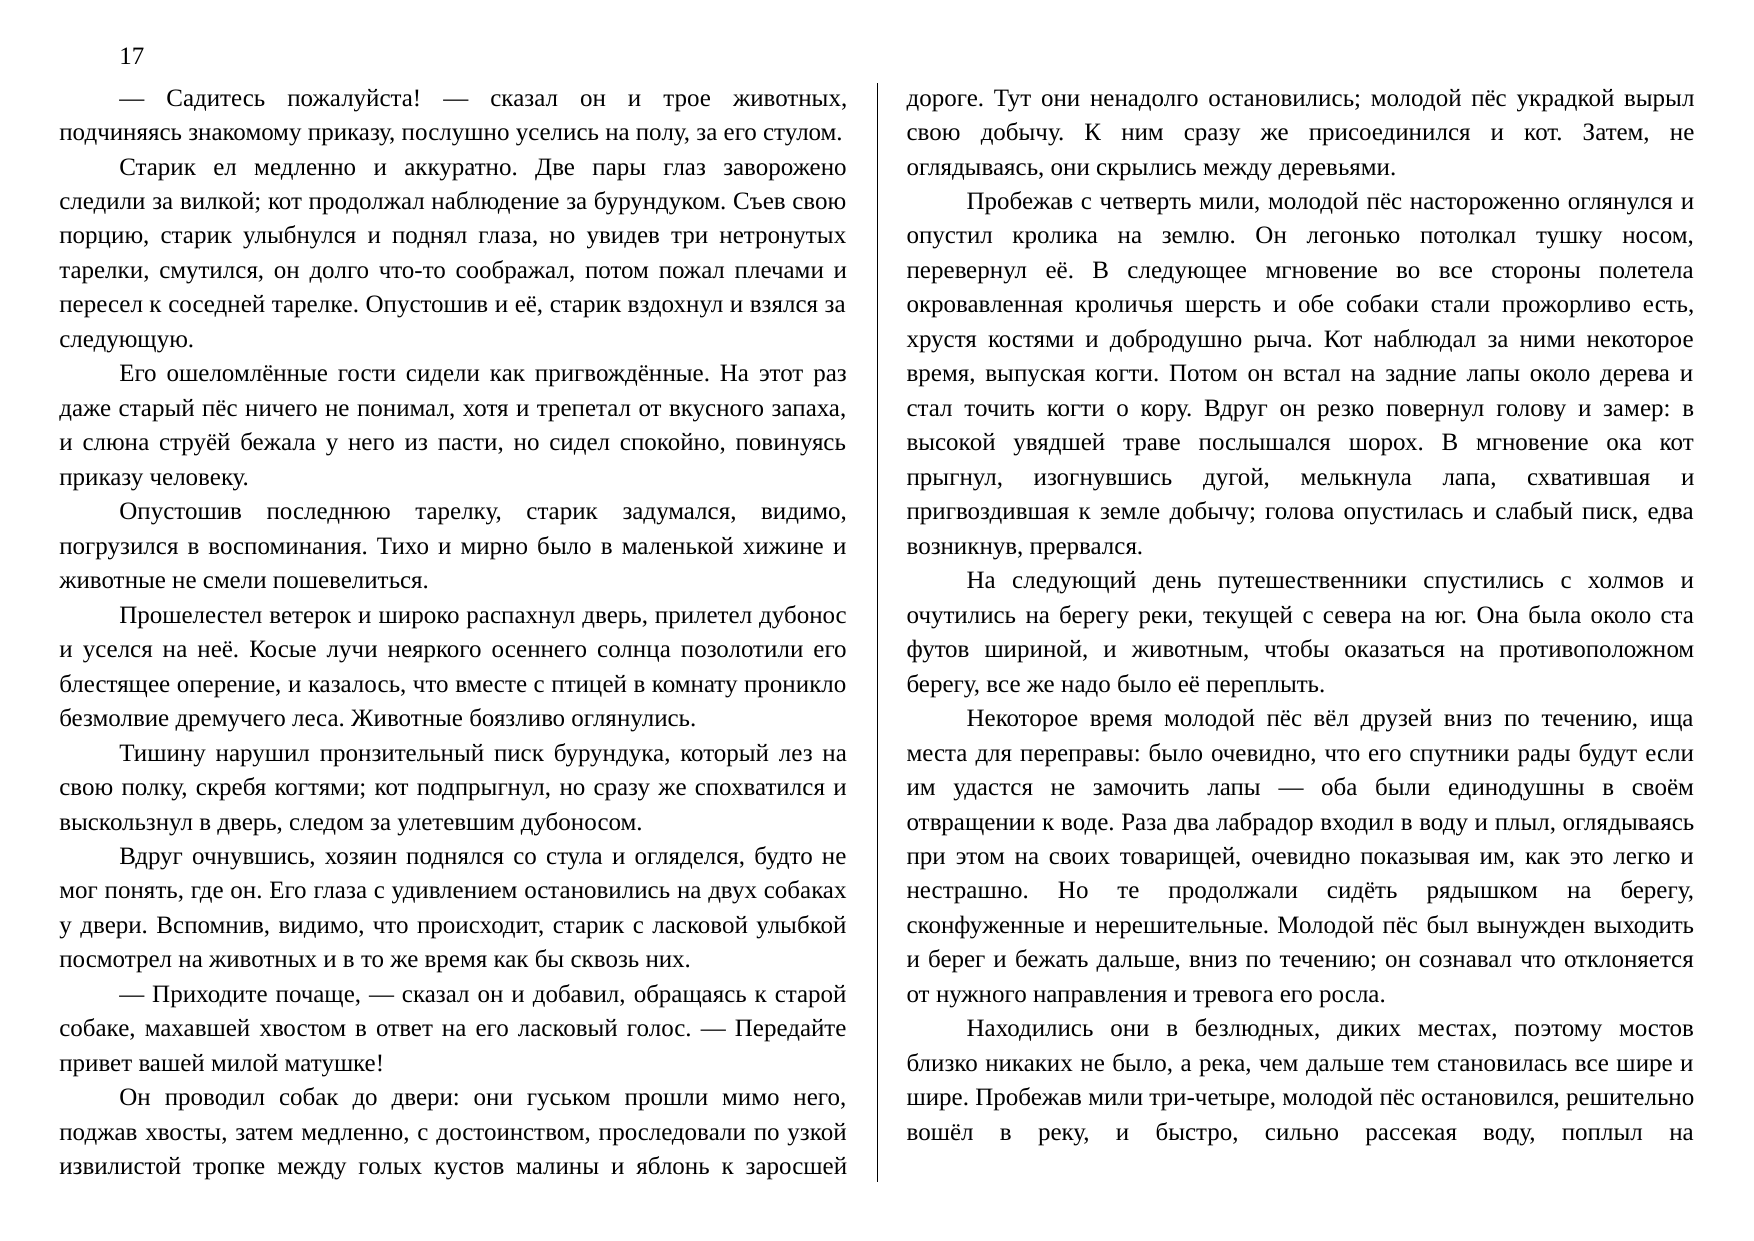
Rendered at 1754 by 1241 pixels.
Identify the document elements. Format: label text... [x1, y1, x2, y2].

text Его ошеломлённые гости сидели как пригвождённые. На этот раз даже старый пёс ничего не понимал, хотя и трепетал от вкусного запаха, и слюна струёй бежала у него из пасти, но сидел спокойно, повинуясь приказу человеку. [59, 358, 847, 491]
text Тишину нарушил пронзительный писк бурундука, который лез на свою полку, скребя когтями; кот подпрыгнул, но сразу же спохватился и выскользнул в дверь, следом за улетевшим дубоносом. [59, 738, 847, 835]
text дороге. Тут они ненадолго остановились; молодой пёс украдкой вырыл свою добычу. К ним сразу же присоединился и кот. Затем, не оглядываясь, они скрылись между деревьями. [906, 83, 1695, 180]
text Пробежав с четверть мили, молодой пёс настороженно оглянулся и опустил кролика на землю. Он легонько потолкал тушку носом, перевернул её. В следующее мгновение во все стороны полетела окровавленная кроличья шерсть и обе собаки стали прожорливо есть, хрустя костями и добродушно рыча. Кот наблюдал за ними некоторое время, выпуская когти. Потом он встал на задние лапы около дерева и стал точить когти о кору. Вдруг он резко повернул голову и замер: в высокой увядшей траве послышался шорох. В мгновение ока кот прыгнул, изогнувшись дугой, мелькнула лапа, схватившая и пригвоздившая к земле добычу; голова опустилась и слабый писк, едва возникнув, прервался. [906, 186, 1695, 559]
text Некоторое время молодой пёс вёл друзей вниз по течению, ища места для переправы: было очевидно, что его спутники рады будут если им удастся не замочить лапы — оба были единодушны в своём отвращении к воде. Раза два лабрадор входил в воду и плыл, оглядываясь при этом на своих товарищей, очевидно показывая им, как это легко и нестрашно. Но те продолжали сидёть рядышком на берегу, сконфуженные и нерешительные. Молодой пёс был вынужден выходить и берег и бежать дальше, вниз по течению; он сознавал что отклоняется от нужного направления и тревога его росла. [906, 703, 1695, 1008]
text Старик ел медленно и аккуратно. Две пары глаз заворожено следили за вилкой; кот продолжал наблюдение за бурундуком. Съев свою порцию, старик улыбнулся и поднял глаза, но увидев три нетронутых тарелки, смутился, он долго что-то соображал, потом пожал плечами и пересел к соседней тарелке. Опустошив и её, старик вздохнул и взялся за следующую. [59, 152, 847, 353]
text Прошелестел ветерок и широко распахнул дверь, прилетел дубонос и уселся на неё. Косые лучи неяркого осеннего солнца позолотили его блестящее оперение, и казалось, что вместе с птицей в комнату проникло безмолвие дремучего леса. Животные боязливо оглянулись. [59, 600, 847, 732]
text Опустошив последнюю тарелку, старик задумался, видимо, погрузился в воспоминания. Тихо и мирно было в маленькой хижине и животные не смели пошевелиться. [59, 496, 847, 594]
text Находились они в безлюдных, диких местах, поэтому мостов близко никаких не было, а река, чем дальше тем становилась все шире и шире. Пробежав мили три-четыре, молодой пёс остановился, решительно вошёл в реку, и быстро, сильно рассекая воду, поплыл на [906, 1013, 1695, 1146]
text — Приходите почаще, — сказал он и добавил, обращаясь к старой собаке, махавшей хвостом в ответ на его ласковый голос. — Передайте привет вашей милой матушке! [59, 979, 847, 1077]
text Вдруг очнувшись, хозяин поднялся со стула и огляделся, будто не мог понять, где он. Его глаза с удивлением остановились на двух собаках у двери. Вспомнив, видимо, что происходит, старик с ласковой улыбкой посмотрел на животных и в то же время как бы сквозь них. [59, 841, 847, 973]
text Он проводил собак до двери: они гуськом прошли мимо него, поджав хвосты, затем медленно, с достоинством, проследовали по узкой извилистой тропке между голых кустов малины и яблонь к заросшей [59, 1082, 847, 1180]
text — Садитесь пожалуйста! — сказал он и трое животных, подчиняясь знакомому приказу, послушно уселись на полу, за его стулом. [59, 83, 847, 146]
text На следующий день путешественники спустились с холмов и очутились на берегу реки, текущей с севера на юг. Она была около ста футов шириной, и животным, чтобы оказаться на противоположном берегу, все же надо было её переплыть. [906, 565, 1695, 697]
